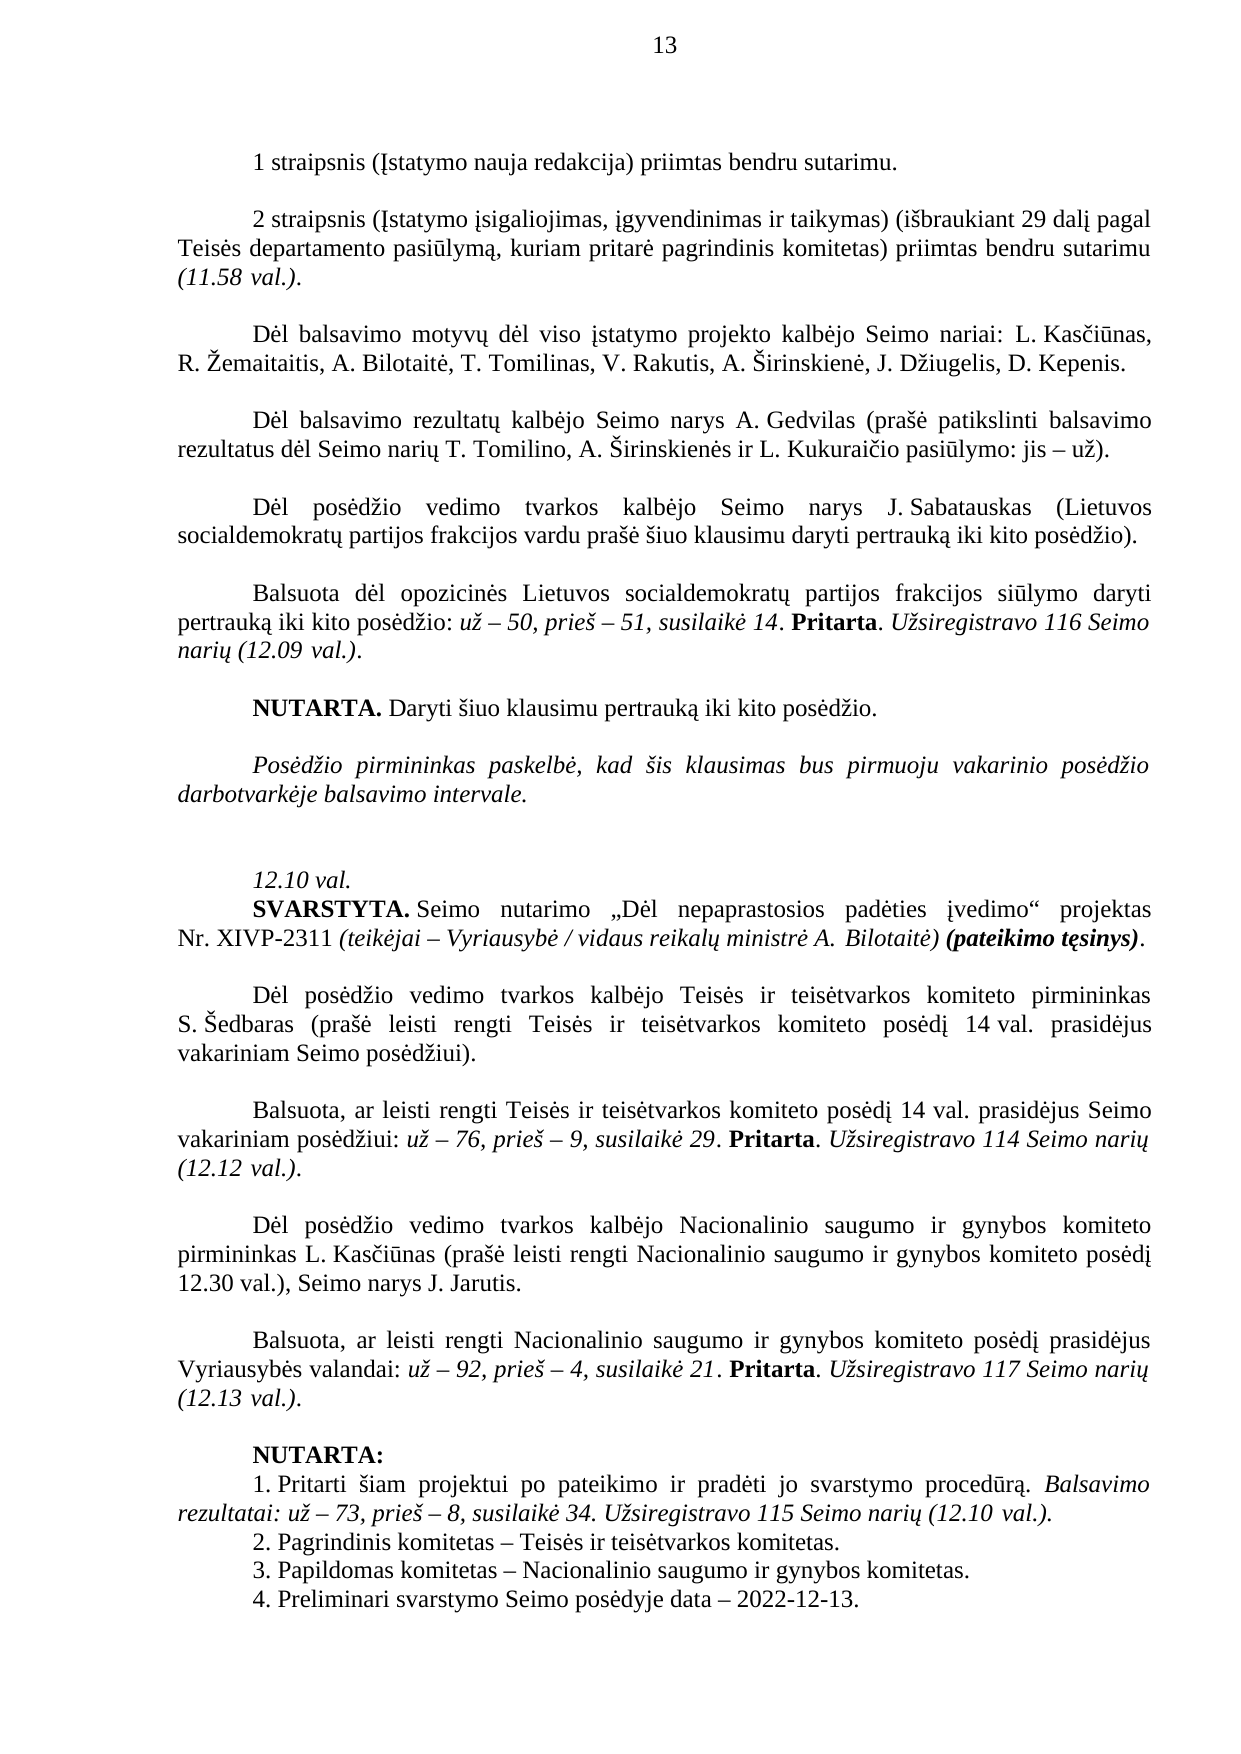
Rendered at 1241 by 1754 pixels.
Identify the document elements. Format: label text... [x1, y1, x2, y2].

text Balsuota, ar leisti rengti Nacionalinio saugumo ir gynybos komiteto posėdį prasidėjus Vyriausybės valandai: už – 92, prieš – 4, susilaikė 21. Pritarta. Užsiregistravo 117 Seimo narių (12.13 val.). [177, 1326, 1152, 1412]
text NUTARTA. Daryti šiuo klausimu pertrauką iki kito posėdžio. [177, 693, 1152, 722]
text 1 straipsnis (Įstatymo nauja redakcija) priimtas bendru sutarimu. [177, 147, 1152, 176]
text Balsuota dėl opozicinės Lietuvos socialdemokratų partijos frakcijos siūlymo daryti pertrauką iki kito posėdžio: už – 50, prieš – 51, susilaikė 14. Pritarta. Užsiregistravo 116 Seimo narių (12.09 val.). [177, 578, 1152, 664]
text 4. Preliminari svarstymo Seimo posėdyje data – 2022-12-13. [177, 1584, 1152, 1613]
text Posėdžio pirmininkas paskelbė, kad šis klausimas bus pirmuoju vakarinio posėdžio darbotvarkėje balsavimo intervale. [177, 751, 1152, 808]
text 12.10 val. [177, 866, 1152, 894]
text Dėl balsavimo motyvų dėl viso įstatymo projekto kalbėjo Seimo nariai: L. Kasčiūnas, R. Žemaitaitis, A. Bilotaitė, T. Tomilinas, V. Rakutis, A. Širinskienė, J. Džiugelis, D. Kepenis. [177, 319, 1152, 377]
text Balsuota, ar leisti rengti Teisės ir teisėtvarkos komiteto posėdį 14 val. prasidėjus Seimo vakariniam posėdžiui: už – 76, prieš – 9, susilaikė 29. Pritarta. Užsiregistravo 114 Seimo narių (12.12 val.). [177, 1096, 1152, 1182]
text Dėl posėdžio vedimo tvarkos kalbėjo Seimo narys J. Sabatauskas (Lietuvos socialdemokratų partijos frakcijos vardu prašė šiuo klausimu daryti pertrauką iki kito posėdžio). [177, 492, 1152, 549]
text 2 straipsnis (Įstatymo įsigaliojimas, įgyvendinimas ir taikymas) (išbraukiant 29 dalį pagal Teisės departamento pasiūlymą, kuriam pritarė pagrindinis komitetas) priimtas bendru sutarimu (11.58 val.). [177, 204, 1152, 291]
text NUTARTA: [177, 1441, 1152, 1469]
text SVARSTYTA. Seimo nutarimo „Dėl nepaprastosios padėties įvedimo“ projektas Nr. XIVP-2311 (teikėjai – Vyriausybė / vidaus reikalų ministrė A. Bilotaitė) (pateikimo tęsinys). [177, 894, 1152, 952]
text 3. Papildomas komitetas – Nacionalinio saugumo ir gynybos komitetas. [177, 1556, 1152, 1584]
text 2. Pagrindinis komitetas – Teisės ir teisėtvarkos komitetas. [177, 1527, 1152, 1556]
text 1. Pritarti šiam projektui po pateikimo ir pradėti jo svarstymo procedūrą. Balsavimo rezultatai: už – 73, prieš – 8, susilaikė 34. Užsiregistravo 115 Seimo narių (12.10 val.). [177, 1469, 1152, 1527]
text Dėl posėdžio vedimo tvarkos kalbėjo Nacionalinio saugumo ir gynybos komiteto pirmininkas L. Kasčiūnas (prašė leisti rengti Nacionalinio saugumo ir gynybos komiteto posėdį 12.30 val.), Seimo narys J. Jarutis. [177, 1211, 1152, 1297]
text Dėl balsavimo rezultatų kalbėjo Seimo narys A. Gedvilas (prašė patikslinti balsavimo rezultatus dėl Seimo narių T. Tomilino, A. Širinskienės ir L. Kukuraičio pasiūlymo: jis – už). [177, 406, 1152, 463]
text Dėl posėdžio vedimo tvarkos kalbėjo Teisės ir teisėtvarkos komiteto pirmininkas S. Šedbaras (prašė leisti rengti Teisės ir teisėtvarkos komiteto posėdį 14 val. prasidėjus vakariniam Seimo posėdžiui). [177, 981, 1152, 1067]
